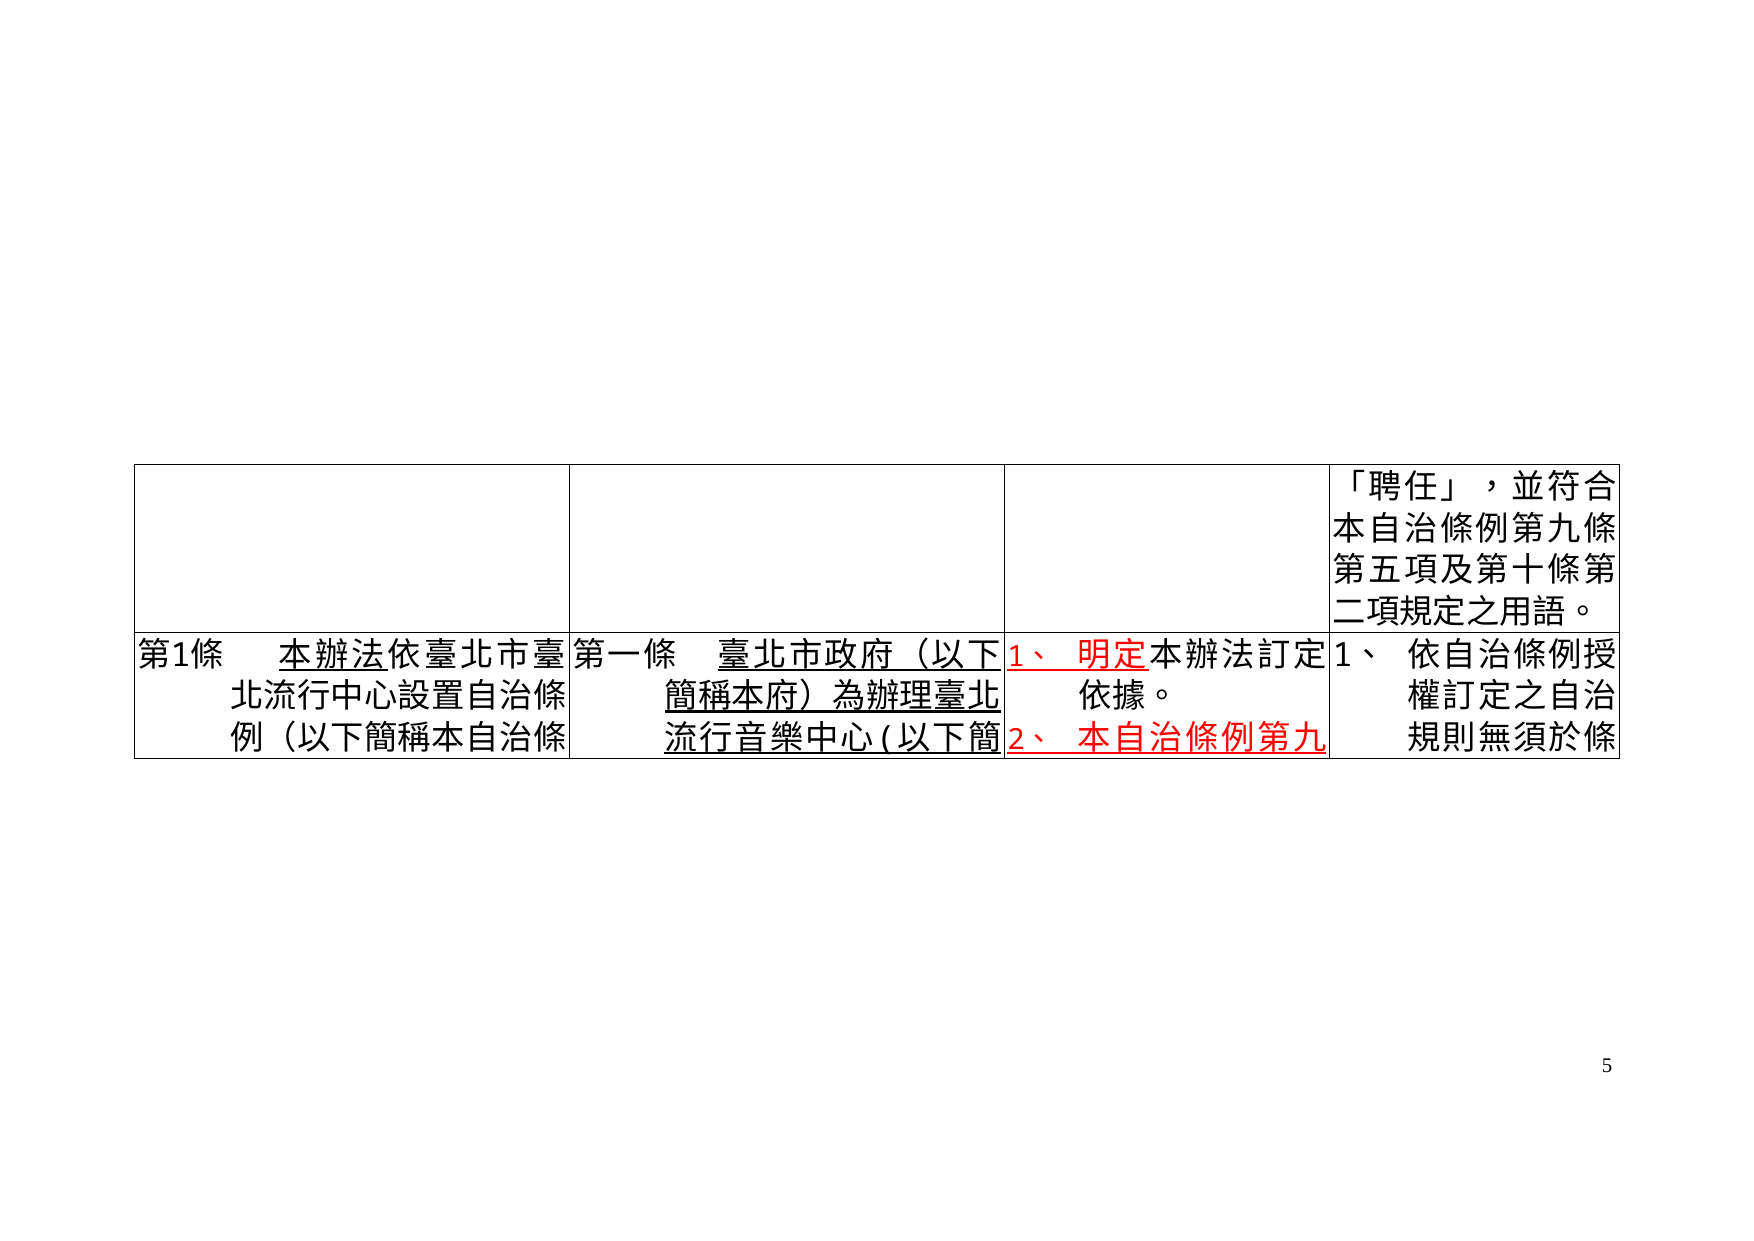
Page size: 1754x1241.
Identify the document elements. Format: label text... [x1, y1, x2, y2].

table_cell 第一條 臺北市政府（以下簡稱本府）為辦理臺北流行音樂中心(以下簡 [570, 633, 1004, 758]
table_cell 「聘任」，並符合本自治條例第九條第五項及第十條第二項規定之用語。 [1330, 465, 1619, 632]
table_cell [570, 465, 1004, 632]
table_cell [135, 465, 569, 632]
table_cell 依自治條例授權訂定之自治規則無須於條 [1330, 633, 1619, 758]
table_cell [1005, 465, 1329, 632]
table_cell 本辦法依臺北市臺北流行中心設置自治條例（以下簡稱本自治條 [135, 633, 569, 758]
